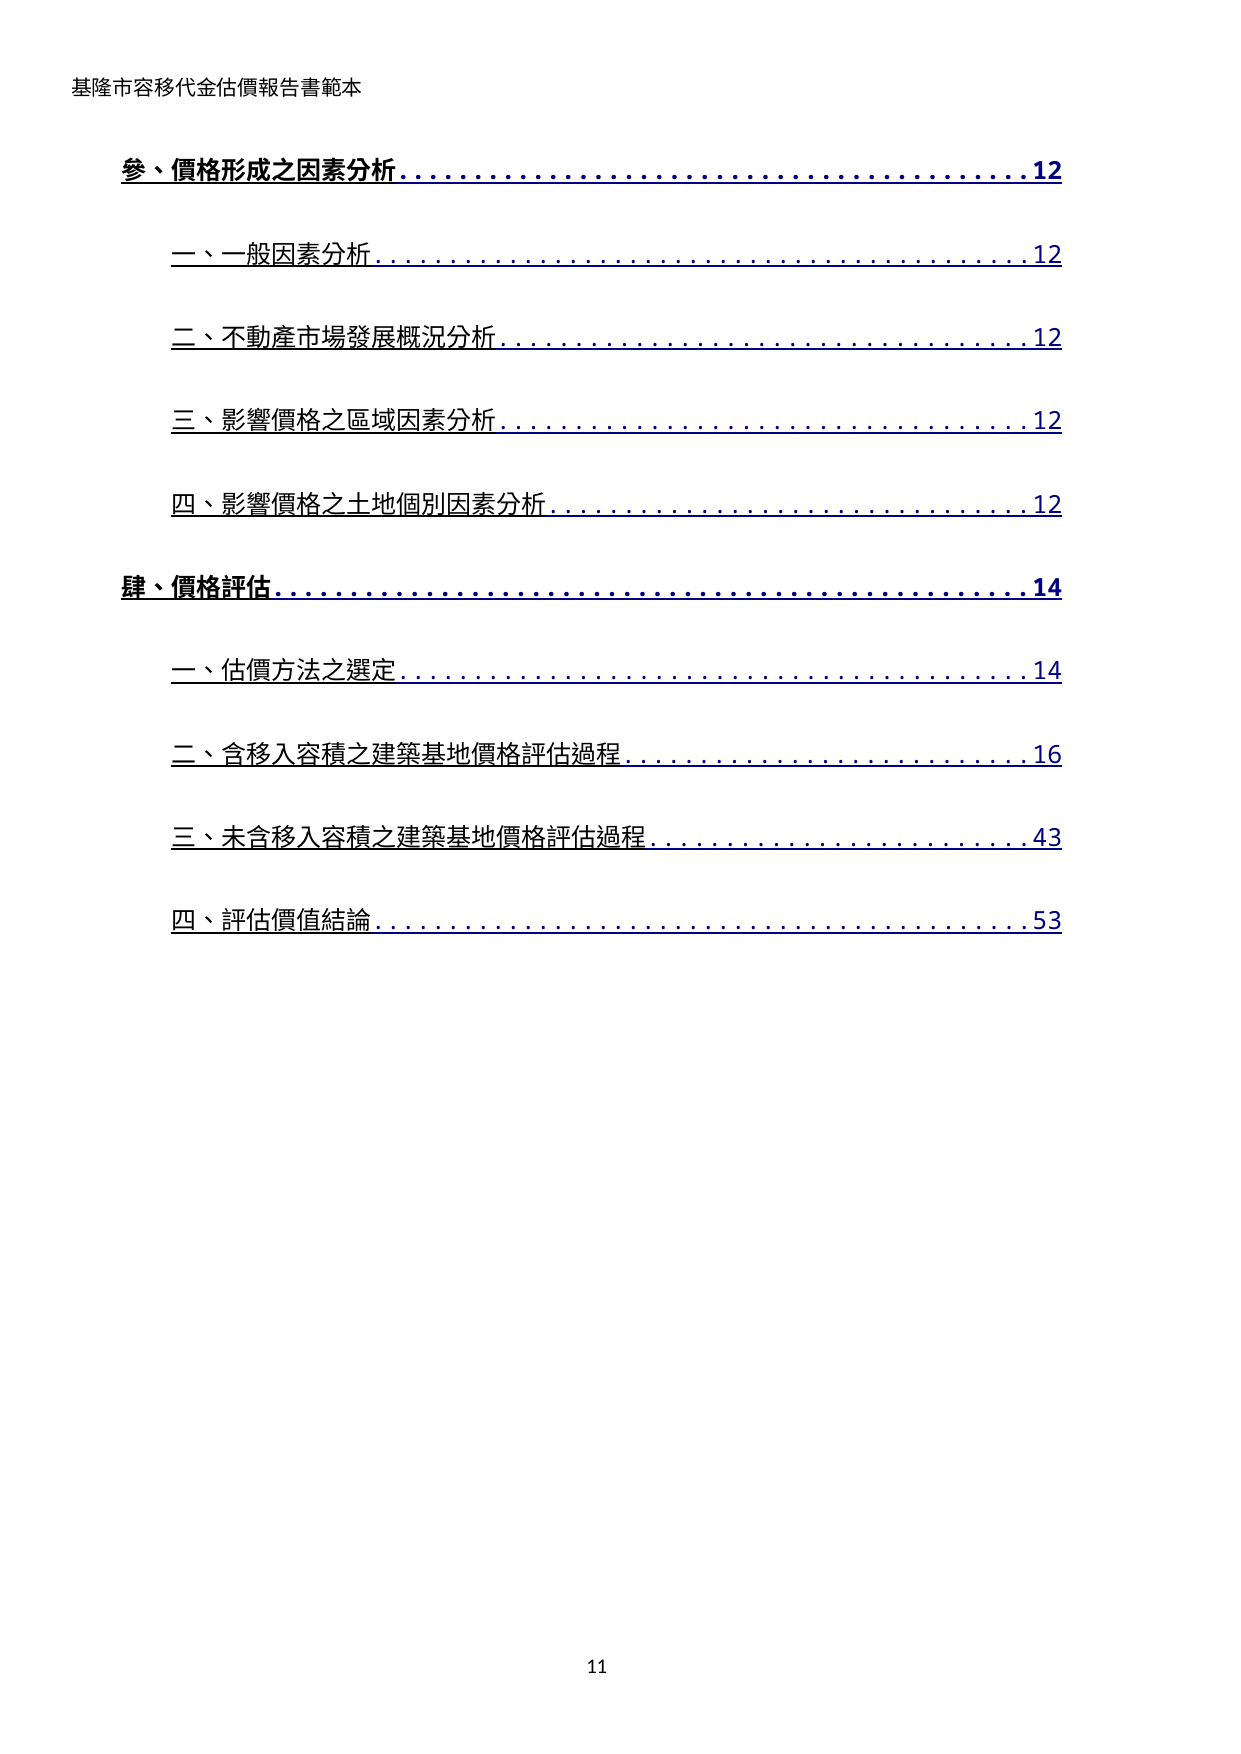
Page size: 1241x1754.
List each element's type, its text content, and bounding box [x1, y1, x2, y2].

text 四、評估價值結論 53 [171, 877, 1122, 940]
text 參、價格形成之因素分析 12 [121, 127, 1122, 190]
text 一、估價方法之選定 14 [171, 627, 1122, 690]
text 三、未含移入容積之建築基地價格評估過程 43 [171, 794, 1122, 856]
text 二、不動產市場發展概況分析 12 [171, 294, 1122, 356]
text 肆、價格評估 14 [121, 544, 1122, 606]
text 二、含移入容積之建築基地價格評估過程 16 [171, 711, 1122, 773]
text 三、影響價格之區域因素分析 12 [171, 377, 1122, 440]
text 四、影響價格之土地個別因素分析 12 [171, 461, 1122, 523]
text 一、一般因素分析 12 [171, 211, 1122, 273]
